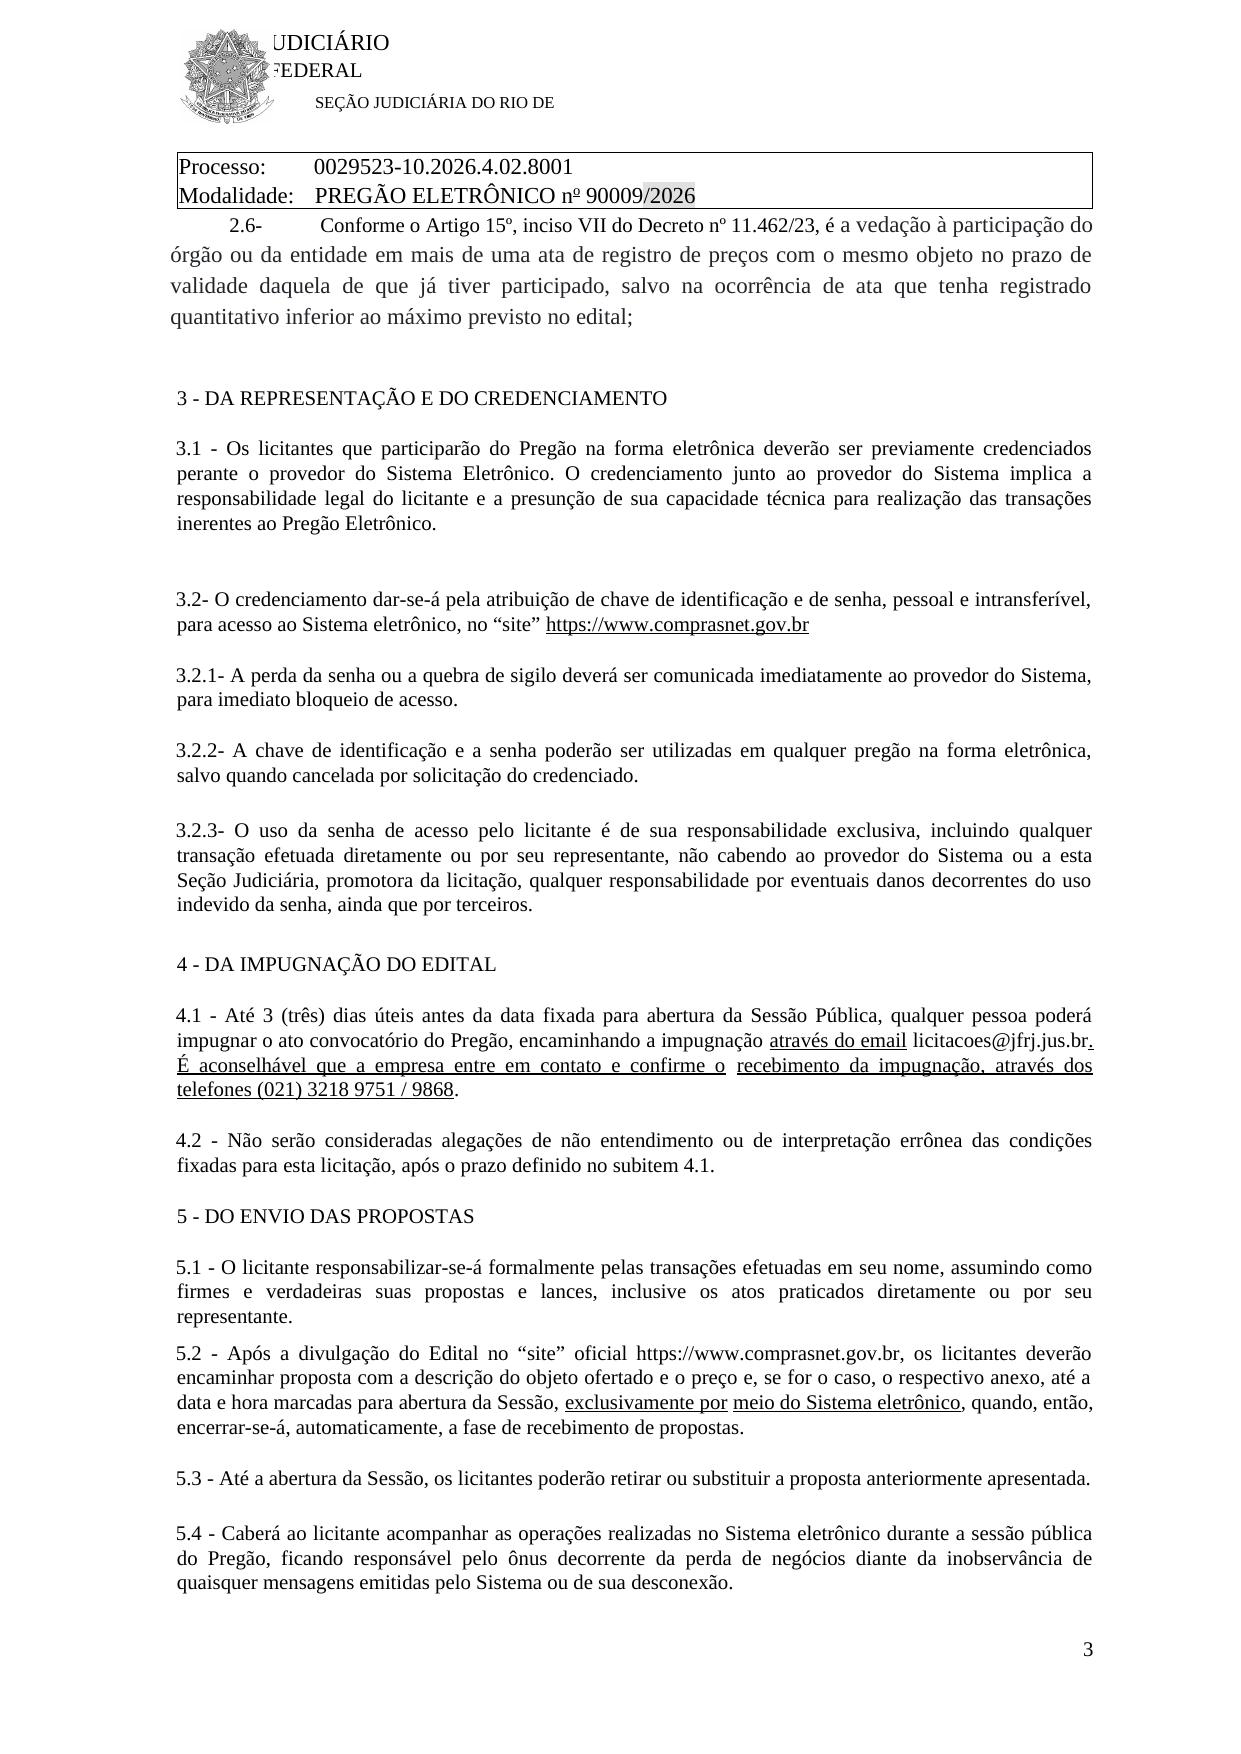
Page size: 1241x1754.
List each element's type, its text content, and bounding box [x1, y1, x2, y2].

text 3.2.3- O uso da senha de acesso pelo licitante é de sua responsabilidade exclusiva, incluindo qualquer transação efetuada diretamente ou por seu representante, não cabendo ao provedor do Sistema ou a esta Seção Judiciária, promotora da licitação, qualquer responsabilidade por eventuais danos decorrentes do uso indevido da senha, ainda que por terceiros. [176, 818, 1093, 916]
subtitle 4 - DA IMPUGNAÇÃO DO EDITAL [177, 952, 1093, 976]
subtitle 5 - DO ENVIO DAS PROPOSTAS [177, 1204, 1093, 1228]
text 3.2.1- A perda da senha ou a quebra de sigilo deverá ser comunicada imediatamente ao provedor do Sistema, para imediato bloqueio de acesso. [176, 663, 1093, 711]
text 5.3 - Até a abertura da Sessão, os licitantes poderão retirar ou substituir a proposta anteriormente apresentada. [176, 1466, 1093, 1490]
subtitle 3 - DA REPRESENTAÇÃO E DO CREDENCIAMENTO [177, 385, 1093, 409]
text 3.2.2- A chave de identificação e a senha poderão ser utilizadas em qualquer pregão na forma eletrônica, salvo quando cancelada por solicitação do credenciado. [176, 738, 1093, 787]
text 5.1 - O licitante responsabilizar-se-á formalmente pelas transações efetuadas em seu nome, assumindo como firmes e verdadeiras suas propostas e lances, inclusive os atos praticados diretamente ou por seu representante. [176, 1255, 1093, 1328]
text 3.1 - Os licitantes que participarão do Pregão na forma eletrônica deverão ser previamente credenciados perante o provedor do Sistema Eletrônico. O credenciamento junto ao provedor do Sistema implica a responsabilidade legal do licitante e a presunção de sua capacidade técnica para realização das transações inerentes ao Pregão Eletrônico. [176, 436, 1093, 534]
text 5.2 - Após a divulgação do Edital no “site” oficial https://www.comprasnet.gov.br, os licitantes deverão encaminhar proposta com a descrição do objeto ofertado e o preço e, se for o caso, o respectivo anexo, até a data e hora marcadas para abertura da Sessão, exclusivamente por meio do Sistema eletrônico, quando, então, encerrar-se-á, automaticamente, a fase de recebimento de propostas. [176, 1341, 1093, 1439]
list Conforme o Artigo 15º, inciso VII do Decreto nº 11.462/23, é a vedação à participação do órgão ou da entidade em mais de uma ata de registro de preços com o mesmo objeto no prazo de validade daquela de que já tiver participado, salvo na ocorrência de ata que tenha registrado quantitativo inferior ao máximo previsto no edital; [170, 211, 1093, 329]
text 5.4 - Caberá ao licitante acompanhar as operações realizadas no Sistema eletrônico durante a sessão pública do Pregão, ficando responsável pelo ônus decorrente da perda de negócios diante da inobservância de quaisquer mensagens emitidas pelo Sistema ou de sua desconexão. [176, 1521, 1093, 1594]
text 4.1 - Até 3 (três) dias úteis antes da data fixada para abertura da Sessão Pública, qualquer pessoa poderá impugnar o ato convocatório do Pregão, encaminhando a impugnação através do email licitacoes@jfrj.jus.br. É aconselhável que a empresa entre em contato e confirme o recebimento da impugnação, através dos telefones (021) 3218 9751 / 9868. [176, 1003, 1093, 1101]
text 3.2- O credenciamento dar-se-á pela atribuição de chave de identificação e de senha, pessoal e intransferível, para acesso ao Sistema eletrônico, no “site” https://www.comprasnet.gov.br [176, 587, 1093, 636]
text 4.2 - Não serão consideradas alegações de não entendimento ou de interpretação errônea das condições fixadas para esta licitação, após o prazo definido no subitem 4.1. [176, 1128, 1093, 1177]
